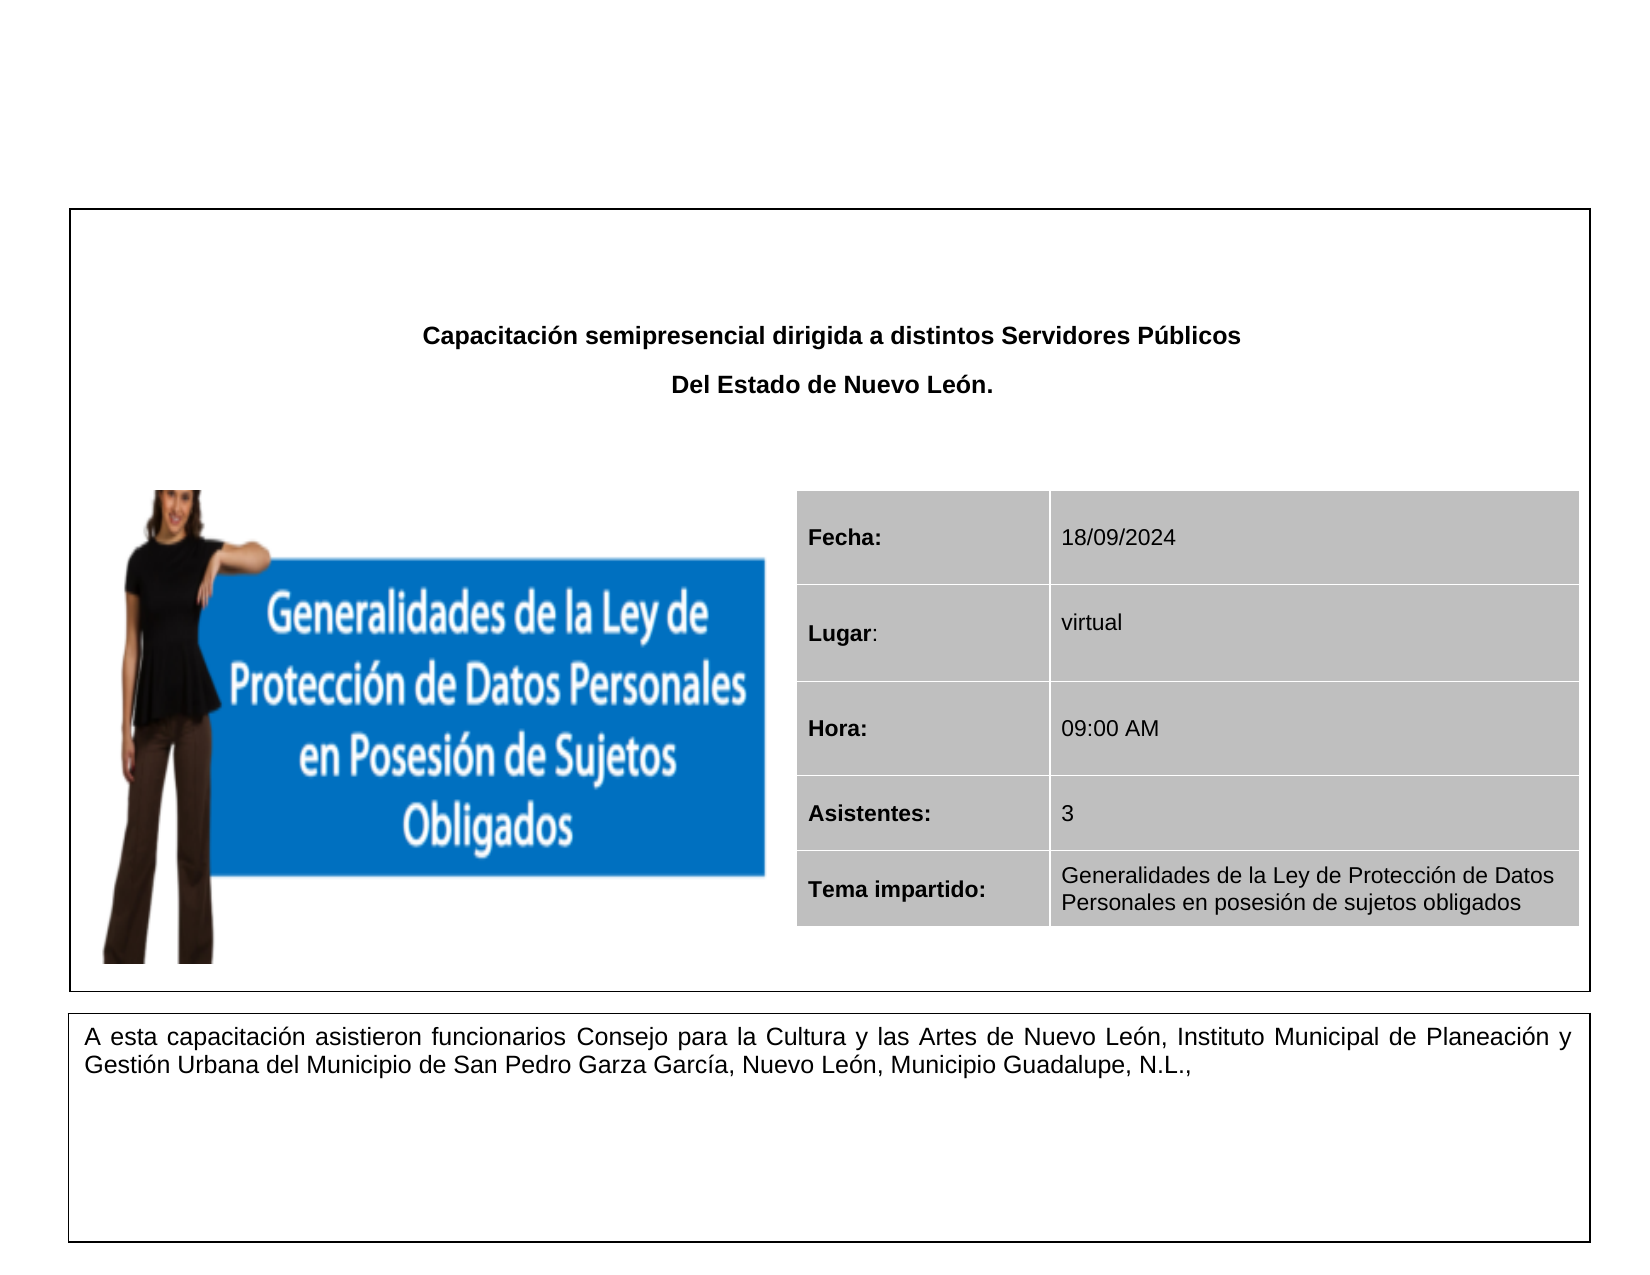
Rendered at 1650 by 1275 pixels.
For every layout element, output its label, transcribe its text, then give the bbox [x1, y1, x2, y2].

table_cell Lugar: [797, 585, 1049, 681]
table_cell Capacitación semipresencial dirigida a distintos Servidores Públicos Del Estado de Nuevo León. [86, 293, 1579, 448]
table_cell 09:00 AM [1051, 682, 1579, 775]
table_cell 3 [1051, 776, 1579, 850]
table_cell Asistentes: [797, 776, 1049, 850]
table_cell Fecha: [797, 491, 1049, 584]
text A esta capacitación asistieron funcionarios Consejo para la Cultura y las Artes de Nuevo León, Instituto Municipal de Planeación y Gestión Urbana del Municipio de San Pedro Garza García, Nuevo León, Municipio Guadalupe, N.L., [84, 1022, 1574, 1079]
table_cell Hora: [797, 682, 1049, 775]
table_header [86, 217, 1579, 293]
table_cell 18/09/2024 [1051, 491, 1579, 584]
table_cell Generalidades de la Ley de Protección de Datos Personales en posesión de sujetos obligados [1051, 851, 1579, 926]
table_cell [86, 490, 796, 991]
table_cell [86, 448, 1579, 489]
table_cell virtual [1051, 585, 1579, 681]
table_cell [797, 926, 1579, 991]
table_cell Tema impartido: [797, 851, 1049, 926]
